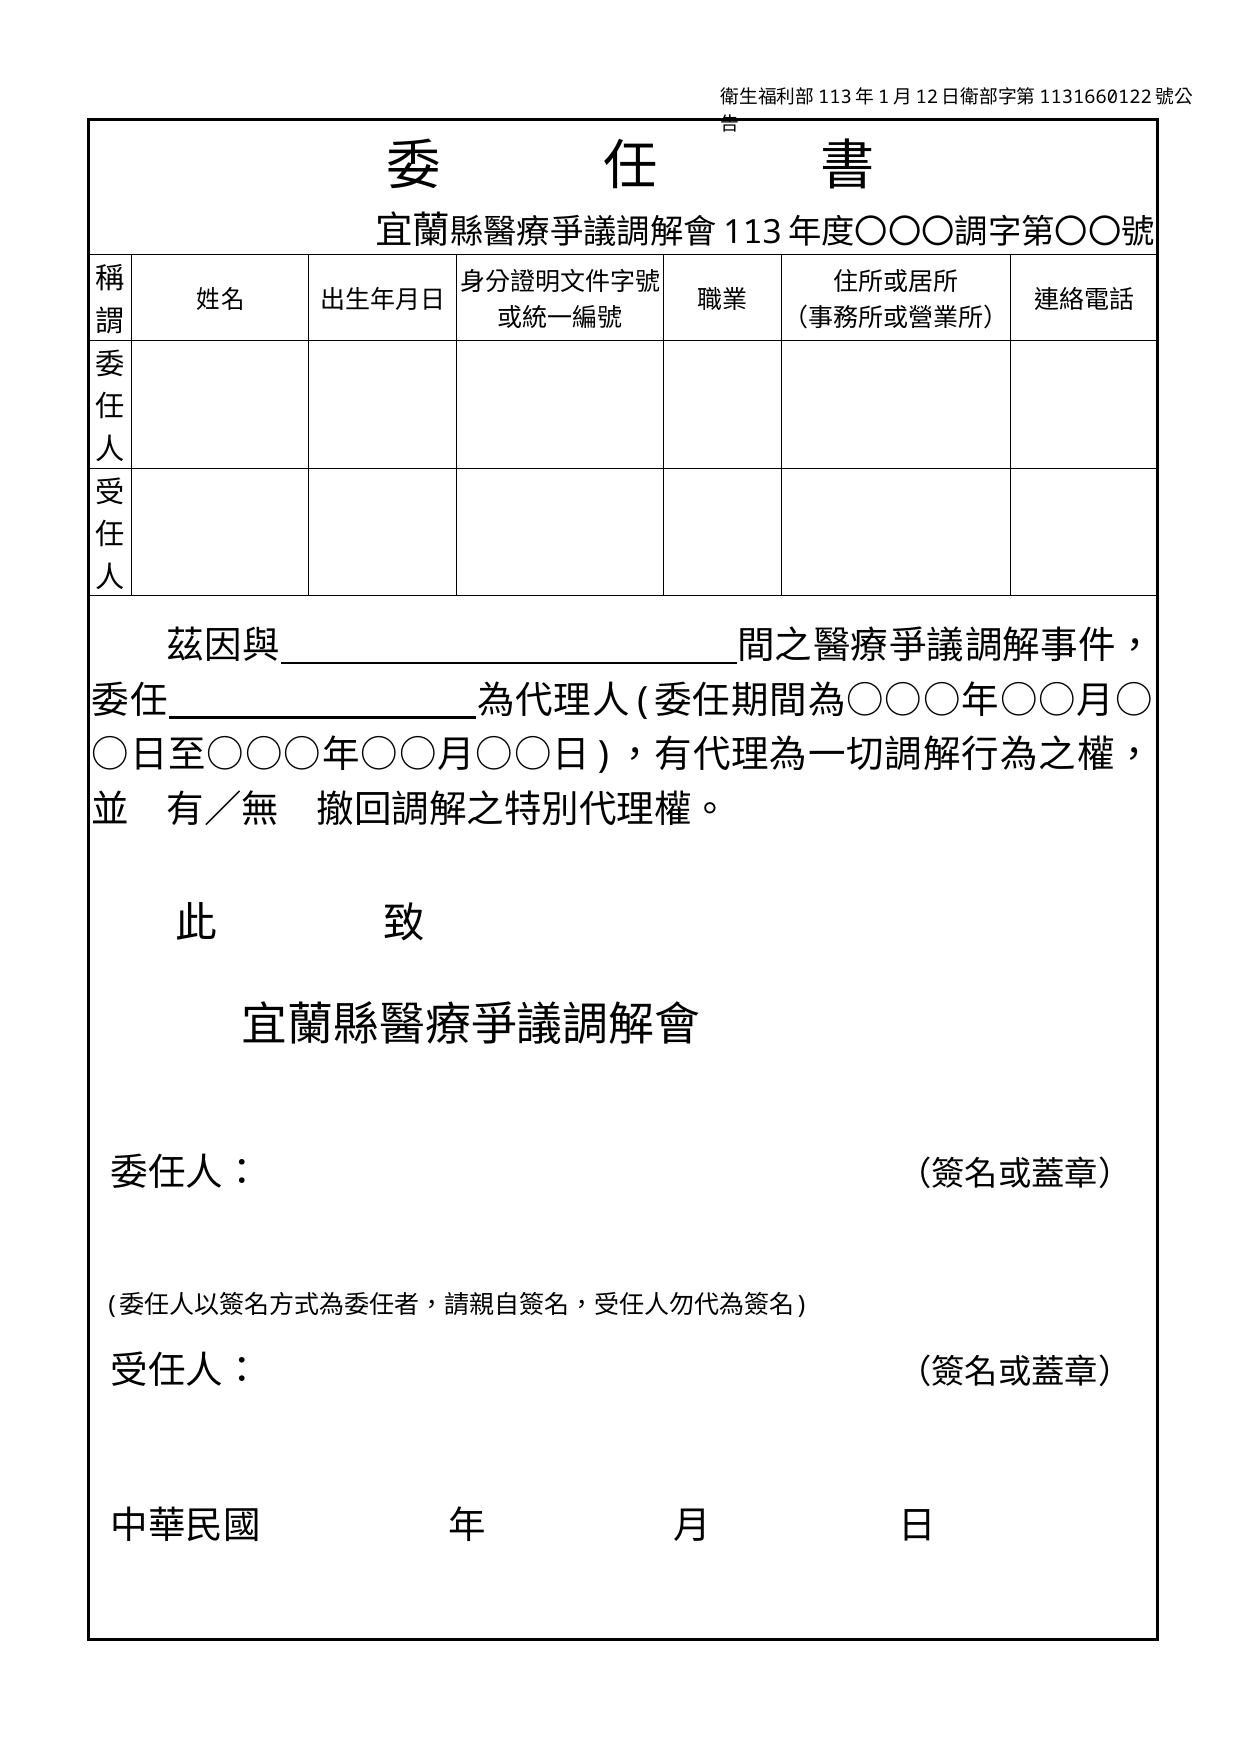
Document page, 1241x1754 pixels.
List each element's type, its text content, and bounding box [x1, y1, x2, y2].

table_cell [664, 341, 781, 467]
table_cell [782, 469, 1010, 595]
table_header 委 任 書 宜蘭縣醫療爭議調解會113年度〇〇〇調字第〇〇號 [782, 255, 1010, 304]
table_header 委 任 書 宜蘭縣醫療爭議調解會113年度〇〇〇調字第〇〇號 [90, 121, 1156, 254]
table_cell 出生年月日 [309, 255, 456, 339]
table_cell [782, 341, 1010, 467]
table_cell 職業 [664, 255, 781, 339]
table_cell [132, 341, 308, 467]
table_header 委 任 書 宜蘭縣醫療爭議調解會113年度〇〇〇調字第〇〇號 [1011, 255, 1156, 304]
table_cell 受任人 [90, 469, 131, 595]
table_cell [457, 469, 663, 595]
table_cell [132, 469, 308, 595]
table_cell [1011, 341, 1156, 467]
table_cell 茲因與 間之醫療爭議調解事件，委任 為代理人(委任期間為○○○年○○月○○日至○○○年○○月○○日)，有代理為一切調解行為之權，並 有／無 撤回調解之特別代理權。 此 致 宜蘭縣醫療爭議調解會 委任人： （簽名或蓋章） (委任人以簽名方式為委任者，請親自簽名，受任人勿代為簽名) 受任人： （簽名或蓋章） 中華民國 年 月 日 [90, 596, 1156, 1637]
table_cell 姓名 [132, 255, 308, 339]
table_header 委 任 書 宜蘭縣醫療爭議調解會113年度〇〇〇調字第〇〇號 [705, 16, 1235, 304]
table_cell 身分證明文件字號或統一編號 [457, 255, 663, 339]
table_cell [664, 469, 781, 595]
table_header 委 任 書 宜蘭縣醫療爭議調解會113年度〇〇〇調字第〇〇號 [705, 255, 781, 304]
table_cell 委任人 [90, 341, 131, 467]
table_cell [309, 469, 456, 595]
table_cell [457, 341, 663, 467]
table_cell [1011, 469, 1156, 595]
table_cell 住所或居所 （事務所或營業所） [782, 304, 1010, 339]
table_cell 稱謂 [90, 255, 131, 339]
table_cell [309, 341, 456, 467]
table_cell 連絡電話 [1011, 304, 1156, 339]
